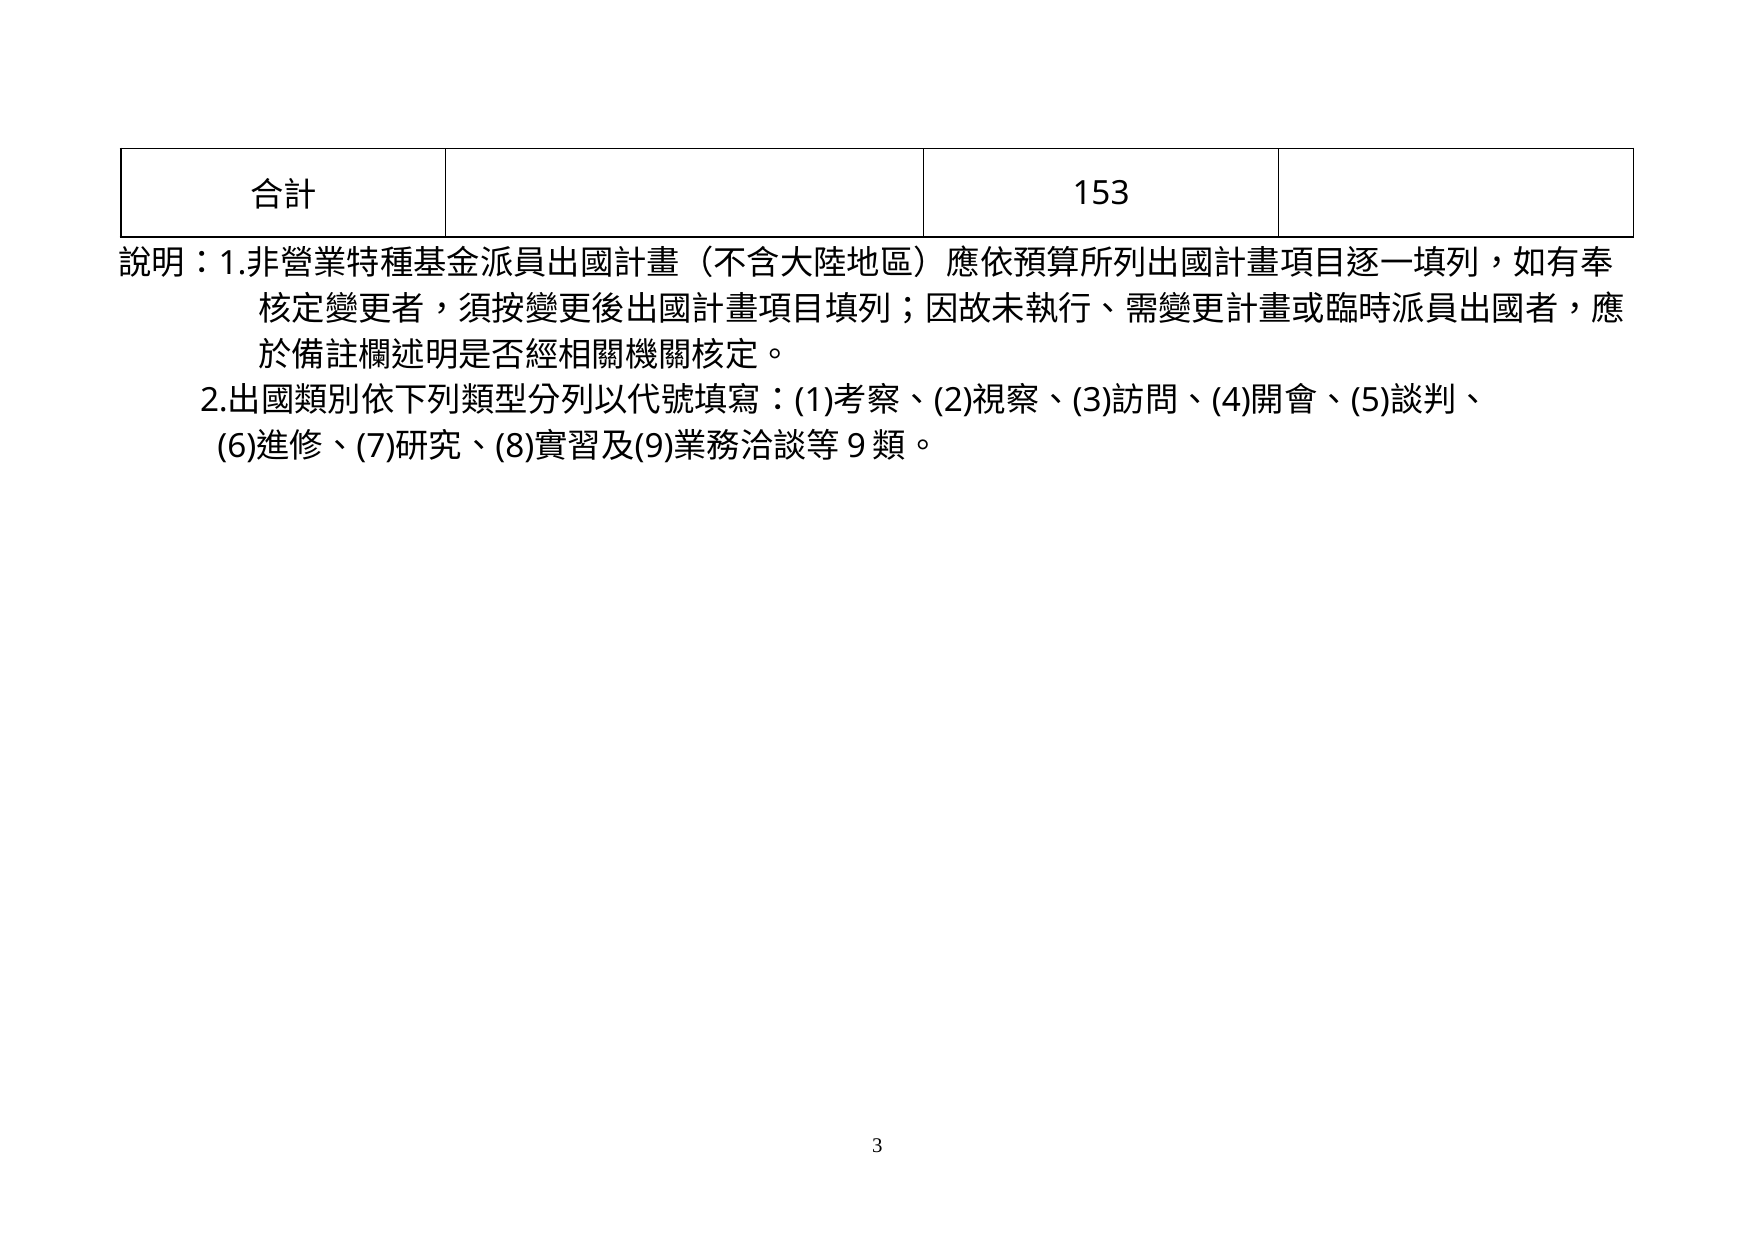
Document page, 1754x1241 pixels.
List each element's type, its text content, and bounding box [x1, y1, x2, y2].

text (6)進修、(7)研究、(8)實習及(9)業務洽談等9類。 [182, 421, 1580, 467]
table_cell [1279, 149, 1633, 236]
text 2.出國類別依下列類型分列以代號填寫：(1)考察、(2)視察、(3)訪問、(4)開會、(5)談判、 [182, 375, 1580, 421]
table_cell 153 [924, 149, 1278, 236]
table_cell 合計 [122, 149, 445, 236]
text 說明：1.非營業特種基金派員出國計畫（不含大陸地區）應依預算所列出國計畫項目逐一填列，如有奉核定變更者，須按變更後出國計畫項目填列；因故未執行、需變更計畫或臨時派員出國者，應於備註欄述明是否經相關機關核定。 [118, 238, 1639, 375]
table_cell [446, 149, 923, 236]
